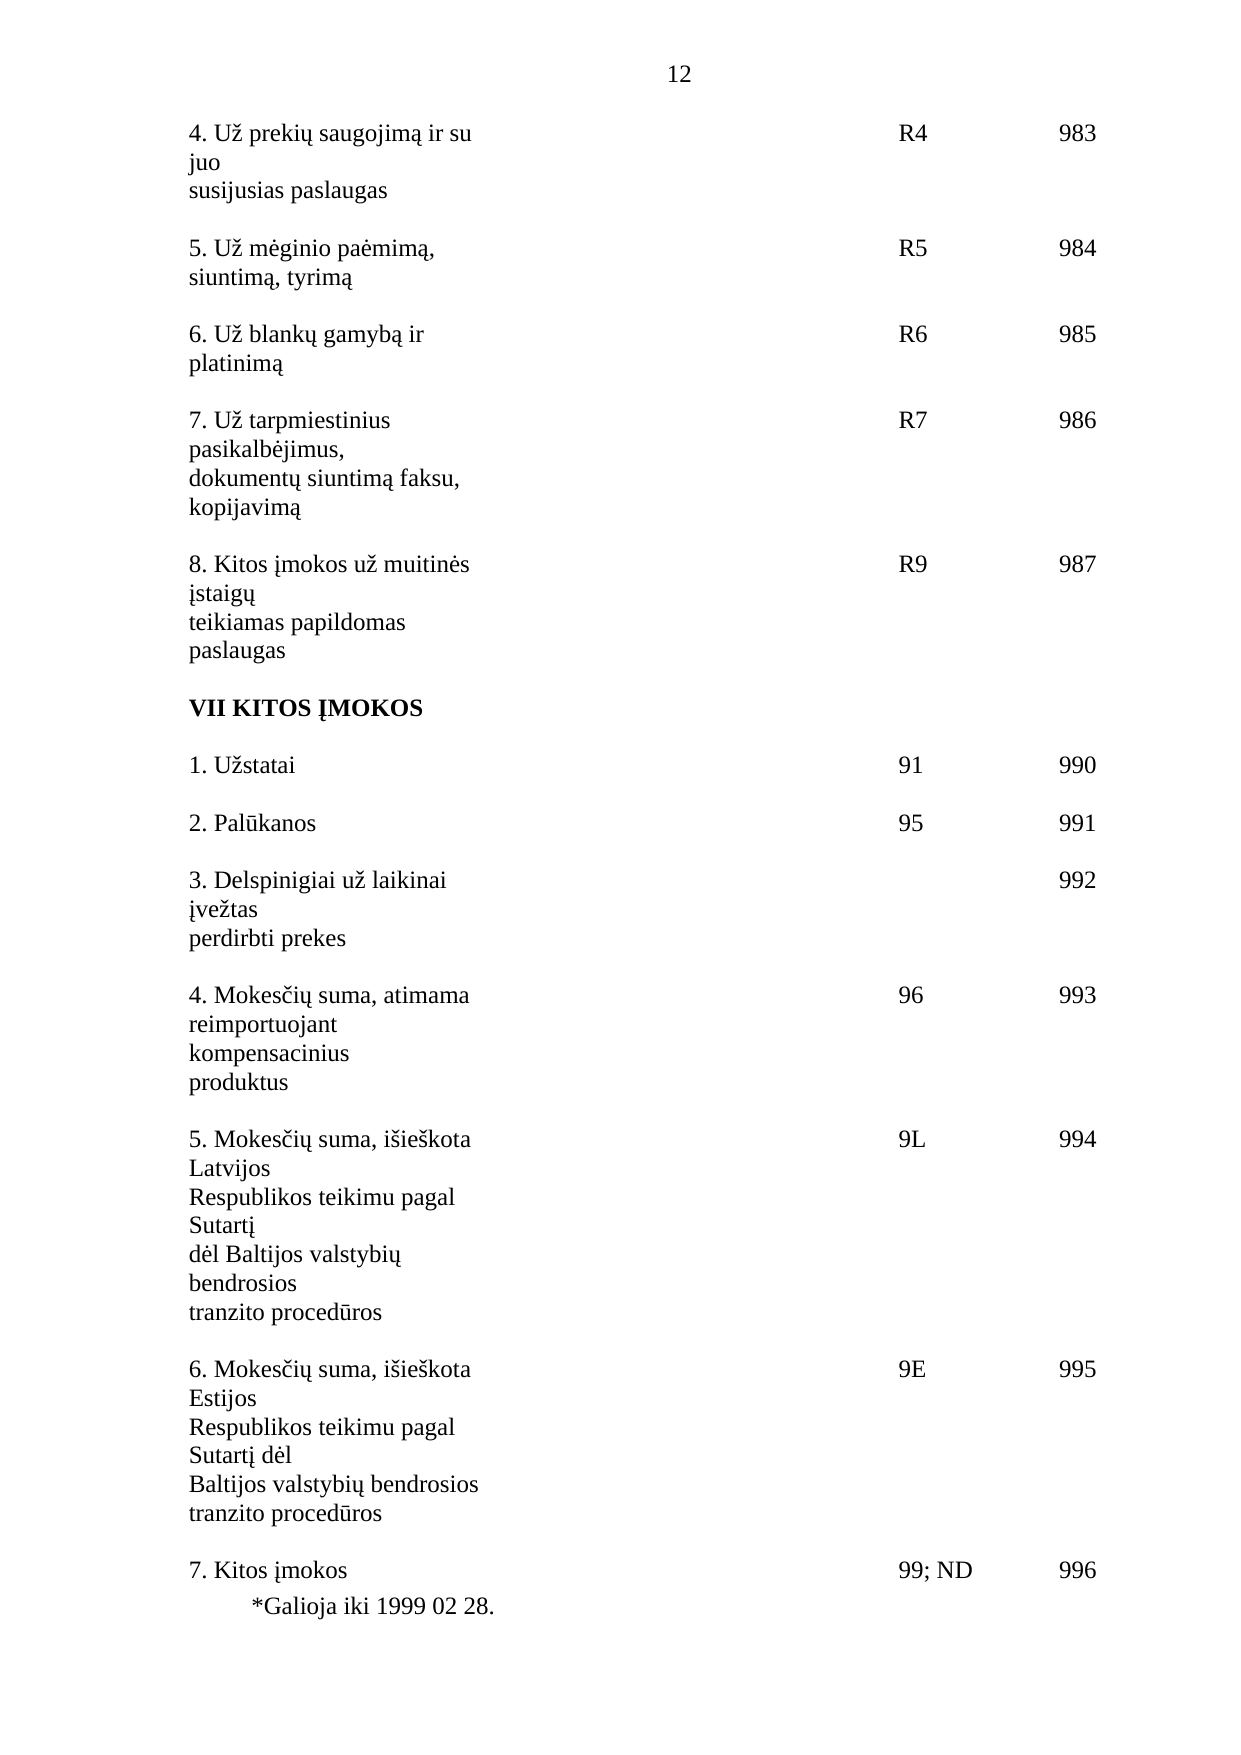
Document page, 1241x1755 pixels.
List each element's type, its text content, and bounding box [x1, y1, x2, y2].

table_cell [1048, 923, 1181, 952]
table_cell 993 [1048, 981, 1181, 1009]
table_cell 2. Palūkanos [177, 808, 506, 837]
table_cell [1048, 521, 1181, 549]
table_cell [506, 837, 887, 866]
table_cell [506, 204, 887, 233]
table_cell [887, 176, 1048, 204]
table_cell [506, 779, 887, 808]
table_cell [506, 751, 887, 779]
table_cell [1048, 722, 1181, 751]
table_cell [506, 1556, 887, 1591]
table_cell [1048, 377, 1181, 406]
table_cell [506, 1469, 887, 1498]
table_cell 4. Už prekių saugojimą ir su juo [177, 118, 506, 176]
table_cell dokumentų siuntimą faksu, kopijavimą [177, 463, 506, 521]
table_cell 996 [1048, 1556, 1181, 1591]
text *Galioja iki 1999 02 28. [177, 1591, 1181, 1620]
table_cell Respublikos teikimu pagal Sutartį [177, 1182, 506, 1239]
table_cell 96 [887, 981, 1048, 1009]
table_cell [506, 664, 887, 693]
table_cell [1048, 1326, 1181, 1354]
table_cell 99; ND [887, 1556, 1048, 1591]
table_cell [887, 607, 1048, 664]
table_cell [1048, 952, 1181, 981]
table_cell reimportuojant kompensacinius [177, 1009, 506, 1067]
table_cell [506, 233, 887, 291]
table_cell [887, 722, 1048, 751]
table_cell [506, 463, 887, 521]
table_cell 983 [1048, 118, 1181, 176]
table_cell [887, 1527, 1048, 1556]
table_cell [887, 1412, 1048, 1469]
table_cell [887, 521, 1048, 549]
table_cell VII KITOS ĮMOKOS [177, 693, 1181, 722]
table_cell [1048, 779, 1181, 808]
table_cell [506, 1124, 887, 1182]
table_cell 987 [1048, 549, 1181, 607]
table_cell [887, 1239, 1048, 1297]
table_cell susijusias paslaugas [177, 176, 506, 204]
table_cell 9E [887, 1354, 1048, 1412]
table_cell [887, 837, 1048, 866]
table_cell [887, 1498, 1048, 1527]
table_cell [1048, 1412, 1181, 1469]
table_cell 5. Už mėginio paėmimą, siuntimą, tyrimą [177, 233, 506, 291]
table_cell [1048, 1096, 1181, 1124]
table_cell 991 [1048, 808, 1181, 837]
table_cell [177, 291, 506, 319]
table_cell [506, 1326, 887, 1354]
table_cell 992 [1048, 866, 1181, 923]
table_cell [506, 1067, 887, 1096]
table_cell [1048, 1527, 1181, 1556]
table_cell [1048, 1469, 1181, 1498]
table_cell R7 [887, 406, 1048, 463]
table_cell 95 [887, 808, 1048, 837]
table_cell 1. Užstatai [177, 751, 506, 779]
table_cell [506, 923, 887, 952]
table_cell [887, 866, 1048, 923]
table_cell Respublikos teikimu pagal Sutartį dėl [177, 1412, 506, 1469]
table_cell [506, 1182, 887, 1239]
table_cell [177, 377, 506, 406]
table_cell [506, 406, 887, 463]
table_cell [506, 1096, 887, 1124]
table_cell [1048, 607, 1181, 664]
table_cell [887, 1182, 1048, 1239]
table_cell [506, 1412, 887, 1469]
table_cell [506, 549, 887, 607]
table_cell R9 [887, 549, 1048, 607]
table_cell [1048, 176, 1181, 204]
table_cell [177, 1096, 506, 1124]
table_cell [506, 981, 887, 1009]
table_cell [887, 1067, 1048, 1096]
table_cell Baltijos valstybių bendrosios [177, 1469, 506, 1498]
table_cell [887, 779, 1048, 808]
table_cell 986 [1048, 406, 1181, 463]
table_cell [887, 1096, 1048, 1124]
table_cell [506, 1009, 887, 1067]
table_cell [887, 291, 1048, 319]
table_cell [1048, 1182, 1181, 1239]
table_cell 4. Mokesčių suma, atimama [177, 981, 506, 1009]
table_cell [177, 952, 506, 981]
table_cell [506, 118, 887, 176]
table_cell [887, 463, 1048, 521]
table_cell [506, 1527, 887, 1556]
table_cell [887, 952, 1048, 981]
table_cell [177, 1326, 506, 1354]
table_cell [506, 866, 887, 923]
table_cell [506, 291, 887, 319]
table_cell tranzito procedūros [177, 1297, 506, 1326]
table_cell [1048, 463, 1181, 521]
table_cell [506, 607, 887, 664]
table_cell 5. Mokesčių suma, išieškota Latvijos [177, 1124, 506, 1182]
table_cell [887, 1326, 1048, 1354]
table_cell [887, 923, 1048, 952]
table_cell [177, 664, 506, 693]
table_cell [506, 521, 887, 549]
table_cell [887, 204, 1048, 233]
table_cell 985 [1048, 319, 1181, 377]
table_cell teikiamas papildomas paslaugas [177, 607, 506, 664]
table_cell [1048, 664, 1181, 693]
table_cell perdirbti prekes [177, 923, 506, 952]
table_cell R6 [887, 319, 1048, 377]
table_cell [887, 1297, 1048, 1326]
table_cell [1048, 1009, 1181, 1067]
table_cell [887, 1009, 1048, 1067]
table_cell produktus [177, 1067, 506, 1096]
table_cell [506, 722, 887, 751]
table_cell dėl Baltijos valstybių bendrosios [177, 1239, 506, 1297]
table_cell [177, 521, 506, 549]
table_cell [1048, 1067, 1181, 1096]
table_cell 91 [887, 751, 1048, 779]
table_cell [506, 1297, 887, 1326]
table_cell tranzito procedūros [177, 1498, 506, 1527]
table_cell [506, 808, 887, 837]
table_cell [887, 664, 1048, 693]
table_cell [506, 1239, 887, 1297]
table_cell 995 [1048, 1354, 1181, 1412]
table_cell [506, 952, 887, 981]
table_cell [1048, 291, 1181, 319]
table_cell R4 [887, 118, 1048, 176]
table_cell [887, 377, 1048, 406]
table_cell [177, 722, 506, 751]
table_cell [506, 176, 887, 204]
table_cell [506, 377, 887, 406]
table_cell [177, 779, 506, 808]
table_cell R5 [887, 233, 1048, 291]
table_cell [887, 1469, 1048, 1498]
table_cell 8. Kitos įmokos už muitinės įstaigų [177, 549, 506, 607]
table_cell 6. Už blankų gamybą ir platinimą [177, 319, 506, 377]
table_cell [177, 1527, 506, 1556]
table_cell 7. Už tarpmiestinius pasikalbėjimus, [177, 406, 506, 463]
table_cell [1048, 1297, 1181, 1326]
table_cell 9L [887, 1124, 1048, 1182]
table_cell [1048, 204, 1181, 233]
table_cell 990 [1048, 751, 1181, 779]
table_cell 994 [1048, 1124, 1181, 1182]
table_cell 984 [1048, 233, 1181, 291]
table_cell 6. Mokesčių suma, išieškota Estijos [177, 1354, 506, 1412]
table_cell [506, 1498, 887, 1527]
table_cell [1048, 1239, 1181, 1297]
table_cell 7. Kitos įmokos [177, 1556, 506, 1591]
table_cell [1048, 837, 1181, 866]
table_cell [177, 204, 506, 233]
table_cell [177, 837, 506, 866]
table_cell [506, 319, 887, 377]
table_cell [1048, 1498, 1181, 1527]
table_cell [506, 1354, 887, 1412]
table_cell 3. Delspinigiai už laikinai įvežtas [177, 866, 506, 923]
